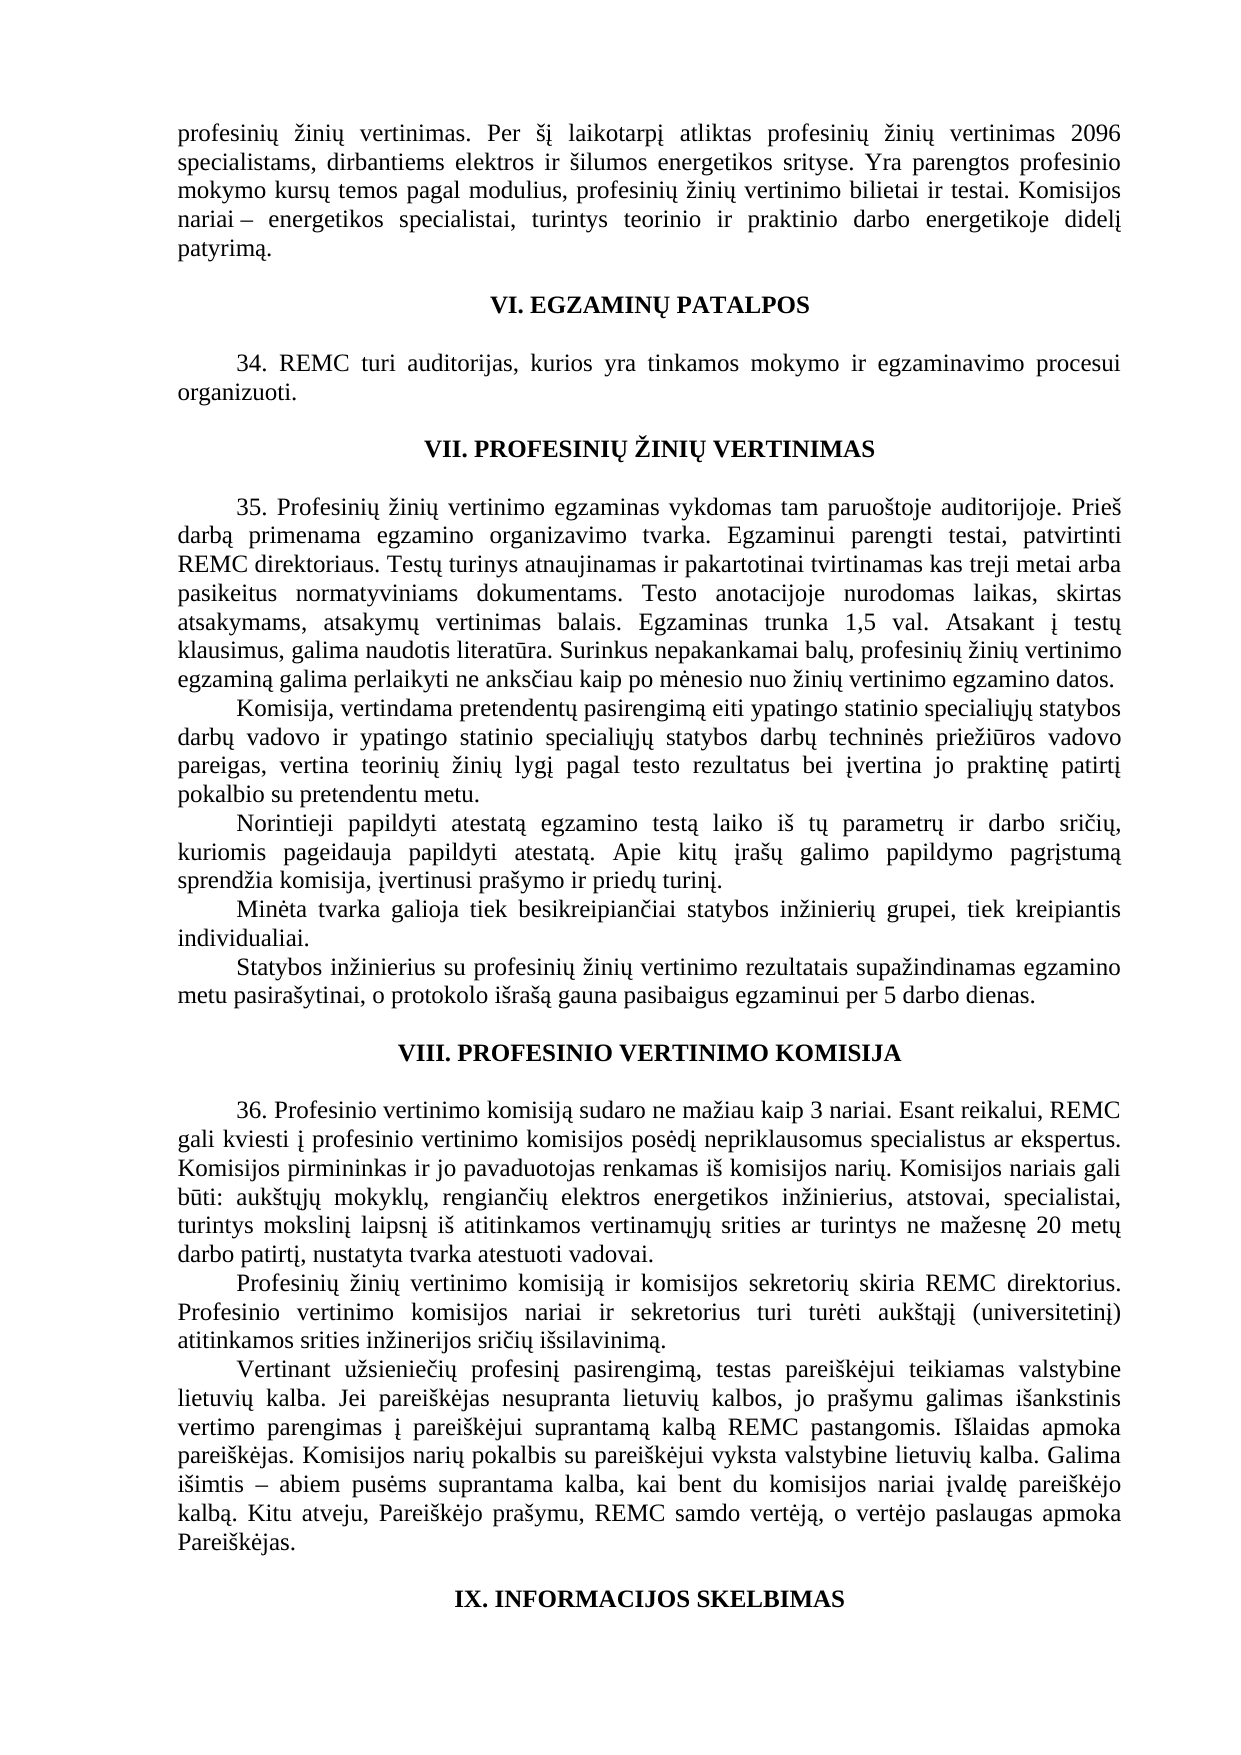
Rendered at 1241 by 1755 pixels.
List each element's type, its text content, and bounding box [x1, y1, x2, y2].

text 35. Profesinių žinių vertinimo egzaminas vykdomas tam paruoštoje auditorijoje. Prieš darbą primenama egzamino organizavimo tvarka. Egzaminui parengti testai, patvirtinti REMC direktoriaus. Testų turinys atnaujinamas ir pakartotinai tvirtinamas kas treji metai arba pasikeitus normatyviniams dokumentams. Testo anotacijoje nurodomas laikas, skirtas atsakymams, atsakymų vertinimas balais. Egzaminas trunka 1,5 val. Atsakant į testų klausimus, galima naudotis literatūra. Surinkus nepakankamai balų, profesinių žinių vertinimo egzaminą galima perlaikyti ne anksčiau kaip po mėnesio nuo žinių vertinimo egzamino datos. [177, 492, 1122, 693]
text VIII. PROFESINIO VERTINIMO KOMISIJA [177, 1038, 1122, 1067]
text Norintieji papildyti atestatą egzamino testą laiko iš tų parametrų ir darbo sričių, kuriomis pageidauja papildyti atestatą. Apie kitų įrašų galimo papildymo pagrįstumą sprendžia komisija, įvertinusi prašymo ir priedų turinį. [177, 808, 1122, 894]
text 34. REMC turi auditorijas, kurios yra tinkamos mokymo ir egzaminavimo procesui organizuoti. [177, 348, 1122, 406]
text Profesinių žinių vertinimo komisiją ir komisijos sekretorių skiria REMC direktorius. Profesinio vertinimo komisijos nariai ir sekretorius turi turėti aukštąjį (universitetinį) atitinkamos srities inžinerijos sričių išsilavinimą. [177, 1268, 1122, 1354]
text IX. INFORMACIJOS SKELBIMAS [177, 1584, 1122, 1613]
text 36. Profesinio vertinimo komisiją sudaro ne mažiau kaip 3 nariai. Esant reikalui, REMC gali kviesti į profesinio vertinimo komisijos posėdį nepriklausomus specialistus ar ekspertus. Komisijos pirmininkas ir jo pavaduotojas renkamas iš komisijos narių. Komisijos nariais gali būti: aukštųjų mokyklų, rengiančių elektros energetikos inžinierius, atstovai, specialistai, turintys mokslinį laipsnį iš atitinkamos vertinamųjų srities ar turintys ne mažesnę 20 metų darbo patirtį, nustatyta tvarka atestuoti vadovai. [177, 1096, 1122, 1268]
text VI. EGZAMINŲ PATALPOS [177, 291, 1122, 319]
text Statybos inžinierius su profesinių žinių vertinimo rezultatais supažindinamas egzamino metu pasirašytinai, o protokolo išrašą gauna pasibaigus egzaminui per 5 darbo dienas. [177, 952, 1122, 1009]
text VII. PROFESINIŲ ŽINIŲ VERTINIMAS [177, 434, 1122, 463]
text Komisija, vertindama pretendentų pasirengimą eiti ypatingo statinio specialiųjų statybos darbų vadovo ir ypatingo statinio specialiųjų statybos darbų techninės priežiūros vadovo pareigas, vertina teorinių žinių lygį pagal testo rezultatus bei įvertina jo praktinę patirtį pokalbio su pretendentu metu. [177, 693, 1122, 808]
text Vertinant užsieniečių profesinį pasirengimą, testas pareiškėjui teikiamas valstybine lietuvių kalba. Jei pareiškėjas nesupranta lietuvių kalbos, jo prašymu galimas išankstinis vertimo parengimas į pareiškėjui suprantamą kalbą REMC pastangomis. Išlaidas apmoka pareiškėjas. Komisijos narių pokalbis su pareiškėjui vyksta valstybine lietuvių kalba. Galima išimtis – abiem pusėms suprantama kalba, kai bent du komisijos nariai įvaldę pareiškėjo kalbą. Kitu atveju, Pareiškėjo prašymu, REMC samdo vertėją, o vertėjo paslaugas apmoka Pareiškėjas. [177, 1354, 1122, 1556]
text Minėta tvarka galioja tiek besikreipiančiai statybos inžinierių grupei, tiek kreipiantis individualiai. [177, 894, 1122, 952]
text profesinių žinių vertinimas. Per šį laikotarpį atliktas profesinių žinių vertinimas 2096 specialistams, dirbantiems elektros ir šilumos energetikos srityse. Yra parengtos profesinio mokymo kursų temos pagal modulius, profesinių žinių vertinimo bilietai ir testai. Komisijos nariai – energetikos specialistai, turintys teorinio ir praktinio darbo energetikoje didelį patyrimą. [177, 118, 1122, 262]
